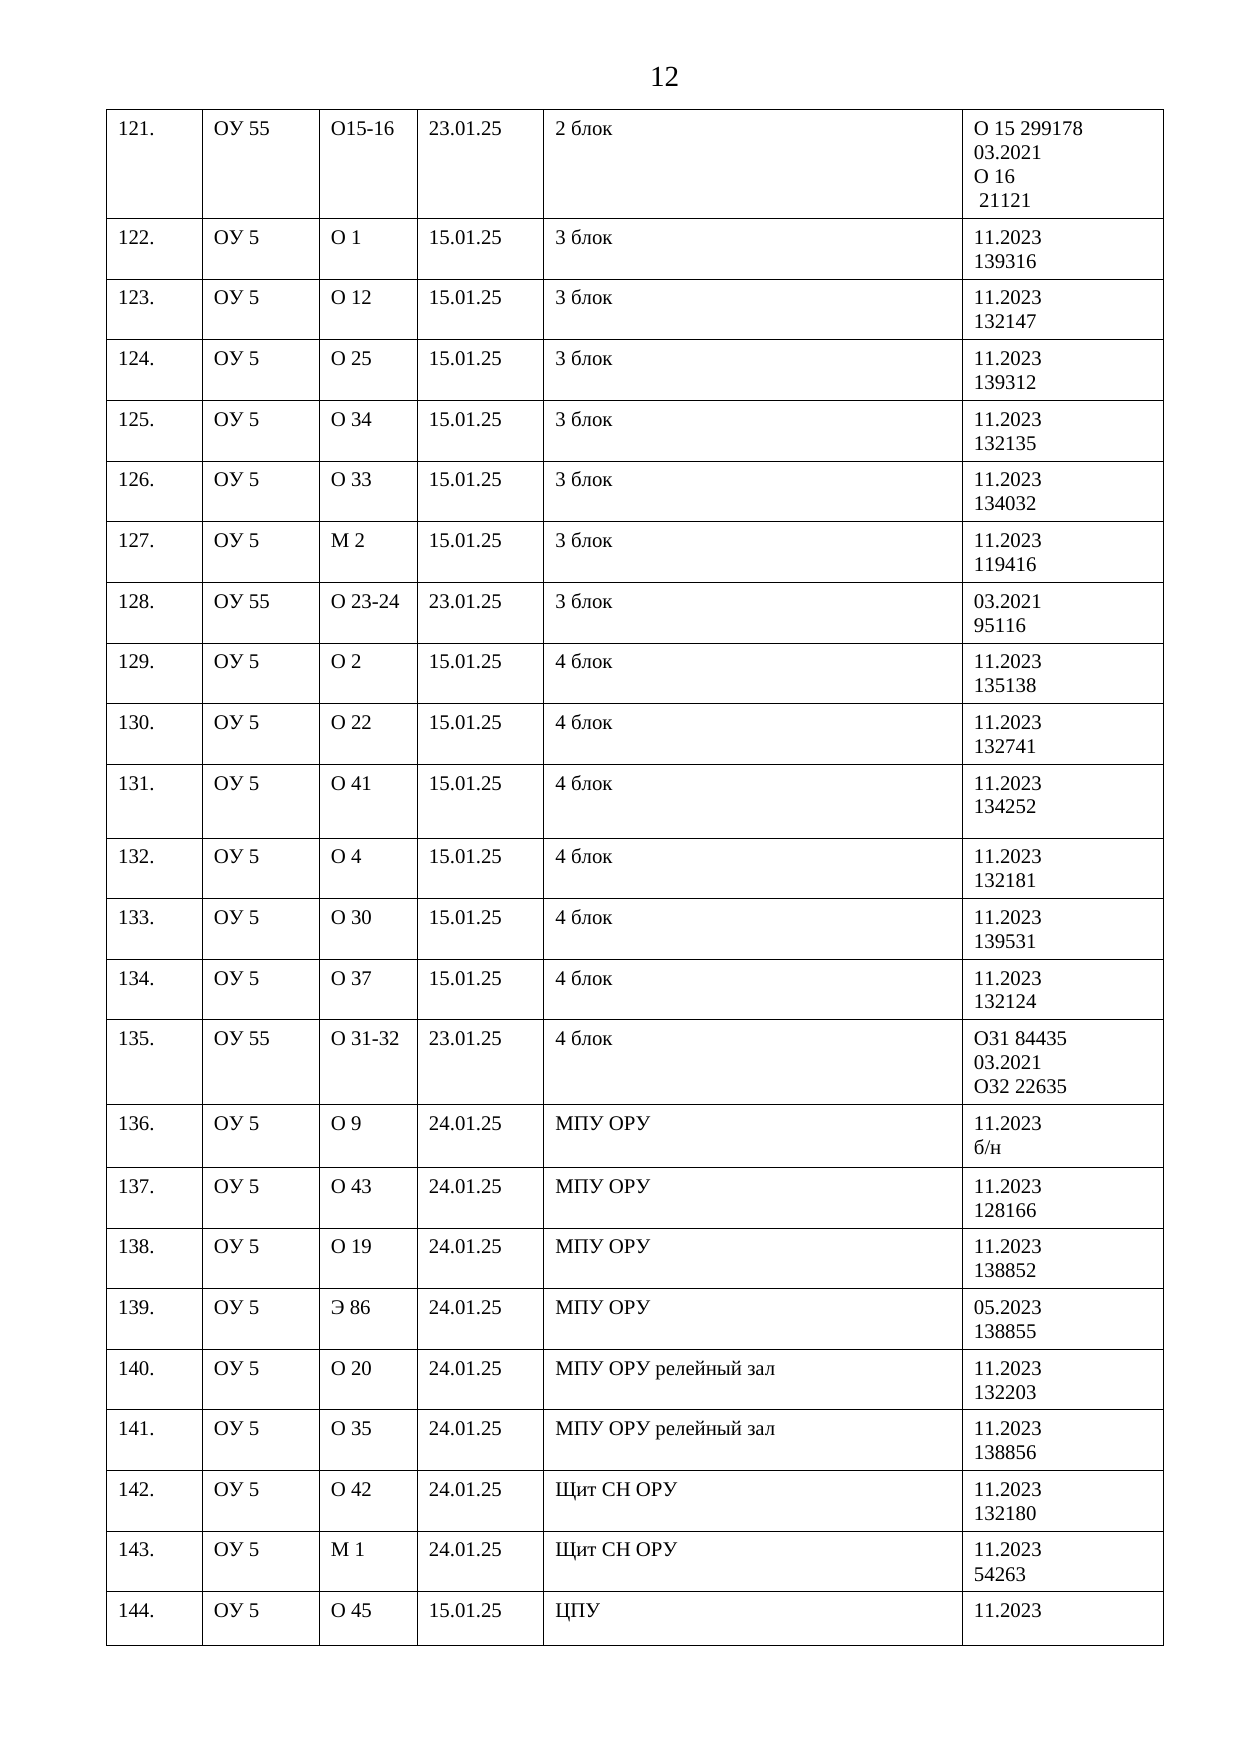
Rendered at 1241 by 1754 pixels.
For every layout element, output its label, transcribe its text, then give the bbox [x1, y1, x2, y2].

table_cell ОУ 55 [203, 583, 319, 642]
table_cell [107, 1105, 202, 1167]
table_cell 11.2023 132135 [963, 401, 1163, 461]
table_cell Щит СН ОРУ [544, 1471, 962, 1531]
table_cell 11.2023 139312 [963, 340, 1163, 400]
table_cell 11.2023 138856 [963, 1410, 1163, 1470]
table_cell ОУ 5 [203, 1168, 319, 1227]
table_cell [107, 1471, 202, 1531]
table_cell 4 блок [544, 765, 962, 837]
table_cell 11.2023 132124 [963, 960, 1163, 1019]
table_cell 15.01.25 [418, 280, 543, 339]
table_cell О 15 299178 03.2021 О 16 21121 [963, 110, 1163, 218]
table_cell 3 блок [544, 340, 962, 400]
table_cell 24.01.25 [418, 1532, 543, 1591]
table_cell ОУ 5 [203, 401, 319, 461]
table_cell 4 блок [544, 1020, 962, 1104]
table_cell ОУ 5 [203, 522, 319, 582]
table_cell 23.01.25 [418, 1020, 543, 1104]
table_cell ЦПУ [544, 1592, 962, 1645]
table_cell 11.2023 132741 [963, 704, 1163, 764]
table_cell 11.2023 134252 [963, 765, 1163, 837]
table_cell 4 блок [544, 899, 962, 959]
table_cell 11.2023 132203 [963, 1350, 1163, 1409]
table_cell 4 блок [544, 839, 962, 898]
table_cell 3 блок [544, 280, 962, 339]
table_cell 24.01.25 [418, 1168, 543, 1227]
table_cell ОУ 5 [203, 765, 319, 837]
table_cell О 19 [320, 1229, 417, 1288]
table_cell О 41 [320, 765, 417, 837]
table_cell ОУ 5 [203, 704, 319, 764]
table_cell О 25 [320, 340, 417, 400]
table_cell ОУ 55 [203, 1020, 319, 1104]
table_cell О 33 [320, 462, 417, 521]
table_cell 15.01.25 [418, 765, 543, 837]
table_cell 15.01.25 [418, 401, 543, 461]
table_cell 15.01.25 [418, 1592, 543, 1645]
table_cell ОУ 5 [203, 1229, 319, 1288]
table_cell 15.01.25 [418, 960, 543, 1019]
table_cell ОУ 5 [203, 899, 319, 959]
table_cell 15.01.25 [418, 704, 543, 764]
table_cell [107, 644, 202, 703]
table_cell МПУ ОРУ [544, 1289, 962, 1349]
table_cell 11.2023 132180 [963, 1471, 1163, 1531]
table_cell 24.01.25 [418, 1229, 543, 1288]
table_cell [107, 219, 202, 278]
table_cell О 31-32 [320, 1020, 417, 1104]
table_cell О 9 [320, 1105, 417, 1167]
table_cell О 23-24 [320, 583, 417, 642]
table_cell [107, 1229, 202, 1288]
table_cell 11.2023 132147 [963, 280, 1163, 339]
table_cell 3 блок [544, 583, 962, 642]
table_cell [107, 1350, 202, 1409]
table_cell МПУ ОРУ [544, 1168, 962, 1227]
table_cell 11.2023 132181 [963, 839, 1163, 898]
table_cell [107, 401, 202, 461]
table_cell О 12 [320, 280, 417, 339]
table_cell 24.01.25 [418, 1350, 543, 1409]
table_cell 3 блок [544, 219, 962, 278]
table_cell 15.01.25 [418, 219, 543, 278]
table_cell ОУ 5 [203, 1592, 319, 1645]
table_cell 11.2023 119416 [963, 522, 1163, 582]
table_cell 11.2023 139316 [963, 219, 1163, 278]
table_cell О 4 [320, 839, 417, 898]
table_cell 15.01.25 [418, 899, 543, 959]
table_cell ОУ 5 [203, 462, 319, 521]
table_cell [107, 583, 202, 642]
table_cell 4 блок [544, 644, 962, 703]
table_cell О 30 [320, 899, 417, 959]
table_cell 24.01.25 [418, 1105, 543, 1167]
table_cell 11.2023 135138 [963, 644, 1163, 703]
table_cell 23.01.25 [418, 583, 543, 642]
table_cell ОУ 5 [203, 340, 319, 400]
table_cell [107, 1410, 202, 1470]
table_cell 15.01.25 [418, 839, 543, 898]
table_cell ОУ 5 [203, 960, 319, 1019]
table_cell [107, 960, 202, 1019]
table_cell О 22 [320, 704, 417, 764]
table_cell 3 блок [544, 401, 962, 461]
table_cell 11.2023 128166 [963, 1168, 1163, 1227]
table_cell ОУ 5 [203, 219, 319, 278]
table_cell 15.01.25 [418, 340, 543, 400]
table_cell ОУ 5 [203, 280, 319, 339]
table_cell ОУ 5 [203, 1289, 319, 1349]
table_cell [107, 839, 202, 898]
table_cell 03.2021 95116 [963, 583, 1163, 642]
table_cell МПУ ОРУ [544, 1105, 962, 1167]
table_cell 11.2023 [963, 1592, 1163, 1645]
table_cell ОУ 5 [203, 1532, 319, 1591]
table_cell МПУ ОРУ [544, 1229, 962, 1288]
table_cell 11.2023 134032 [963, 462, 1163, 521]
table_cell [107, 1532, 202, 1591]
table_cell О 20 [320, 1350, 417, 1409]
table_cell 2 блок [544, 110, 962, 218]
table_cell 4 блок [544, 704, 962, 764]
table_cell О 37 [320, 960, 417, 1019]
table_cell 15.01.25 [418, 644, 543, 703]
table_cell [107, 340, 202, 400]
table_cell [107, 704, 202, 764]
table_cell [107, 1020, 202, 1104]
table_cell 11.2023 139531 [963, 899, 1163, 959]
table_cell О 2 [320, 644, 417, 703]
table_cell Щит СН ОРУ [544, 1532, 962, 1591]
table_cell 24.01.25 [418, 1410, 543, 1470]
table_cell ОУ 5 [203, 839, 319, 898]
table_cell [107, 522, 202, 582]
table_cell [107, 1289, 202, 1349]
table_cell О31 84435 03.2021 О32 22635 [963, 1020, 1163, 1104]
table_cell [107, 1168, 202, 1227]
table_cell О15-16 [320, 110, 417, 218]
table_cell [107, 280, 202, 339]
table_cell ОУ 5 [203, 1471, 319, 1531]
table_cell О 42 [320, 1471, 417, 1531]
table_cell 4 блок [544, 960, 962, 1019]
table_cell [107, 462, 202, 521]
table_cell О 34 [320, 401, 417, 461]
table_cell МПУ ОРУ релейный зал [544, 1410, 962, 1470]
table_cell О 43 [320, 1168, 417, 1227]
table_cell М 2 [320, 522, 417, 582]
table_cell ОУ 5 [203, 1105, 319, 1167]
table_cell 11.2023 54263 [963, 1532, 1163, 1591]
table_cell 05.2023 138855 [963, 1289, 1163, 1349]
table_cell 3 блок [544, 522, 962, 582]
table_cell ОУ 5 [203, 644, 319, 703]
table_cell Э 86 [320, 1289, 417, 1349]
table_cell ОУ 5 [203, 1410, 319, 1470]
table_cell [107, 110, 202, 218]
table_cell 11.2023 138852 [963, 1229, 1163, 1288]
table_cell ОУ 5 [203, 1350, 319, 1409]
table_cell О 1 [320, 219, 417, 278]
table_cell МПУ ОРУ релейный зал [544, 1350, 962, 1409]
table_cell О 35 [320, 1410, 417, 1470]
table_cell 11.2023 б/н [963, 1105, 1163, 1167]
table_cell 24.01.25 [418, 1471, 543, 1531]
table_cell 23.01.25 [418, 110, 543, 218]
table_cell 24.01.25 [418, 1289, 543, 1349]
table_cell О 45 [320, 1592, 417, 1645]
table_cell 15.01.25 [418, 462, 543, 521]
table_cell 3 блок [544, 462, 962, 521]
table_cell [107, 899, 202, 959]
table_cell М 1 [320, 1532, 417, 1591]
table_cell ОУ 55 [203, 110, 319, 218]
table_cell [107, 1592, 202, 1645]
table_cell [107, 765, 202, 837]
table_cell 15.01.25 [418, 522, 543, 582]
